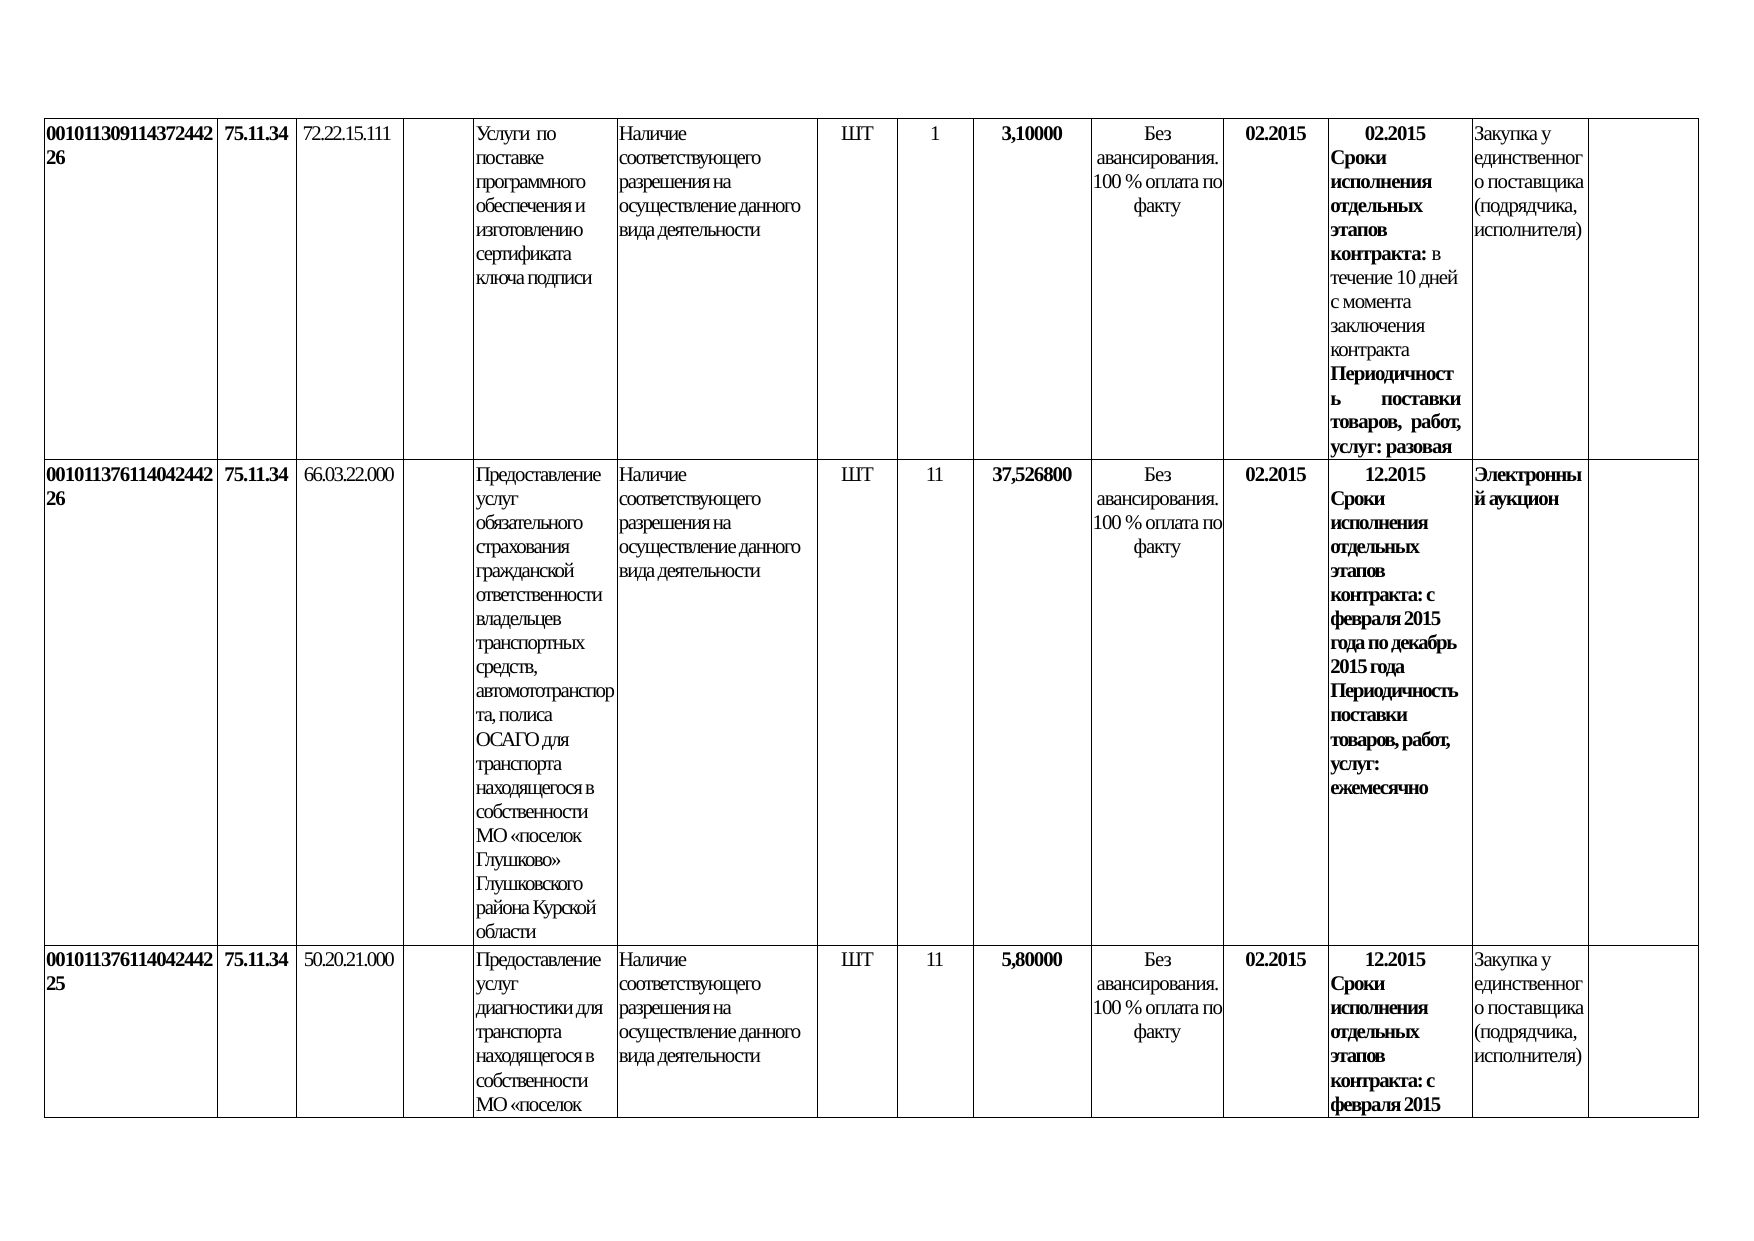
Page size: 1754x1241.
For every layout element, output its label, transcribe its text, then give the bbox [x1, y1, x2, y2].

table_cell 5,80000 [974, 946, 1091, 1117]
table_cell 37,526800 [974, 460, 1091, 944]
table_cell Без авансирования. 100 % оплата по факту [1092, 119, 1223, 459]
table_cell 50.20.21.000 [297, 946, 403, 1117]
table_cell 02.2015 Сроки исполнения отдельных этапов контракта: в течение 10 дней с момента заключения контракта Периодичность поставки товаров, работ, услуг: разовая [1329, 119, 1472, 459]
table_cell 72.22.15.111 [297, 119, 403, 459]
table_cell 12.2015 Сроки исполнения отдельных этапов контракта: с февраля 2015 года по декабрь 2015 года Периодичность поставки товаров, работ, услуг: ежемесячно [1329, 460, 1472, 944]
table_cell Электронный аукцион [1473, 460, 1588, 944]
table_cell Предоставление услуг диагностики для транспорта находящегося в собственности МО «поселок [474, 946, 617, 1117]
table_cell Предоставление услуг обязательного страхования гражданской ответственности владельцев транспортных средств, автомототранспорта, полиса ОСАГО для транспорта находящегося в собственности МО «поселок Глушково» Глушковского района Курской области [474, 460, 617, 944]
table_cell 12.2015 Сроки исполнения отдельных этапов контракта: с февраля 2015 [1329, 946, 1472, 1117]
table_cell Наличие соответствующего разрешения на осуществление данного вида деятельности [618, 460, 817, 944]
table_cell ШТ [818, 460, 897, 944]
table_cell 75.11.34 [218, 946, 296, 1117]
table_cell 00101137611404244226 [45, 460, 217, 944]
table_cell Наличие соответствующего разрешения на осуществление данного вида деятельности [618, 946, 817, 1117]
table_cell 02.2015 [1224, 460, 1328, 944]
table_cell Без авансирования. 100 % оплата по факту [1092, 946, 1223, 1117]
table_cell 3,10000 [974, 119, 1091, 459]
table_cell 1 [898, 119, 973, 459]
table_cell ШТ [818, 119, 897, 459]
table_cell Закупка у единственного поставщика (подрядчика, исполнителя) [1473, 119, 1588, 459]
table_cell 75.11.34 [218, 119, 296, 459]
table_cell Закупка у единственного поставщика (подрядчика, исполнителя) [1473, 946, 1588, 1117]
table_cell [404, 946, 473, 1117]
table_cell Услуги по поставке программного обеспечения и изготовлению сертификата ключа подписи [474, 119, 617, 459]
table_cell 00101130911437244226 [45, 119, 217, 459]
table_cell [1589, 460, 1698, 944]
table_cell Без авансирования. 100 % оплата по факту [1092, 460, 1223, 944]
table_cell [1589, 946, 1698, 1117]
table_cell 75.11.34 [218, 460, 296, 944]
table_cell 66.03.22.000 [297, 460, 403, 944]
table_cell [1589, 119, 1698, 459]
table_cell 02.2015 [1224, 119, 1328, 459]
table_cell 02.2015 [1224, 946, 1328, 1117]
table_cell 00101137611404244225 [45, 946, 217, 1117]
table_cell [404, 119, 473, 459]
table_cell ШТ [818, 946, 897, 1117]
table_cell 11 [898, 946, 973, 1117]
table_cell [404, 460, 473, 944]
table_cell Наличие соответствующего разрешения на осуществление данного вида деятельности [618, 119, 817, 459]
table_cell 11 [898, 460, 973, 944]
